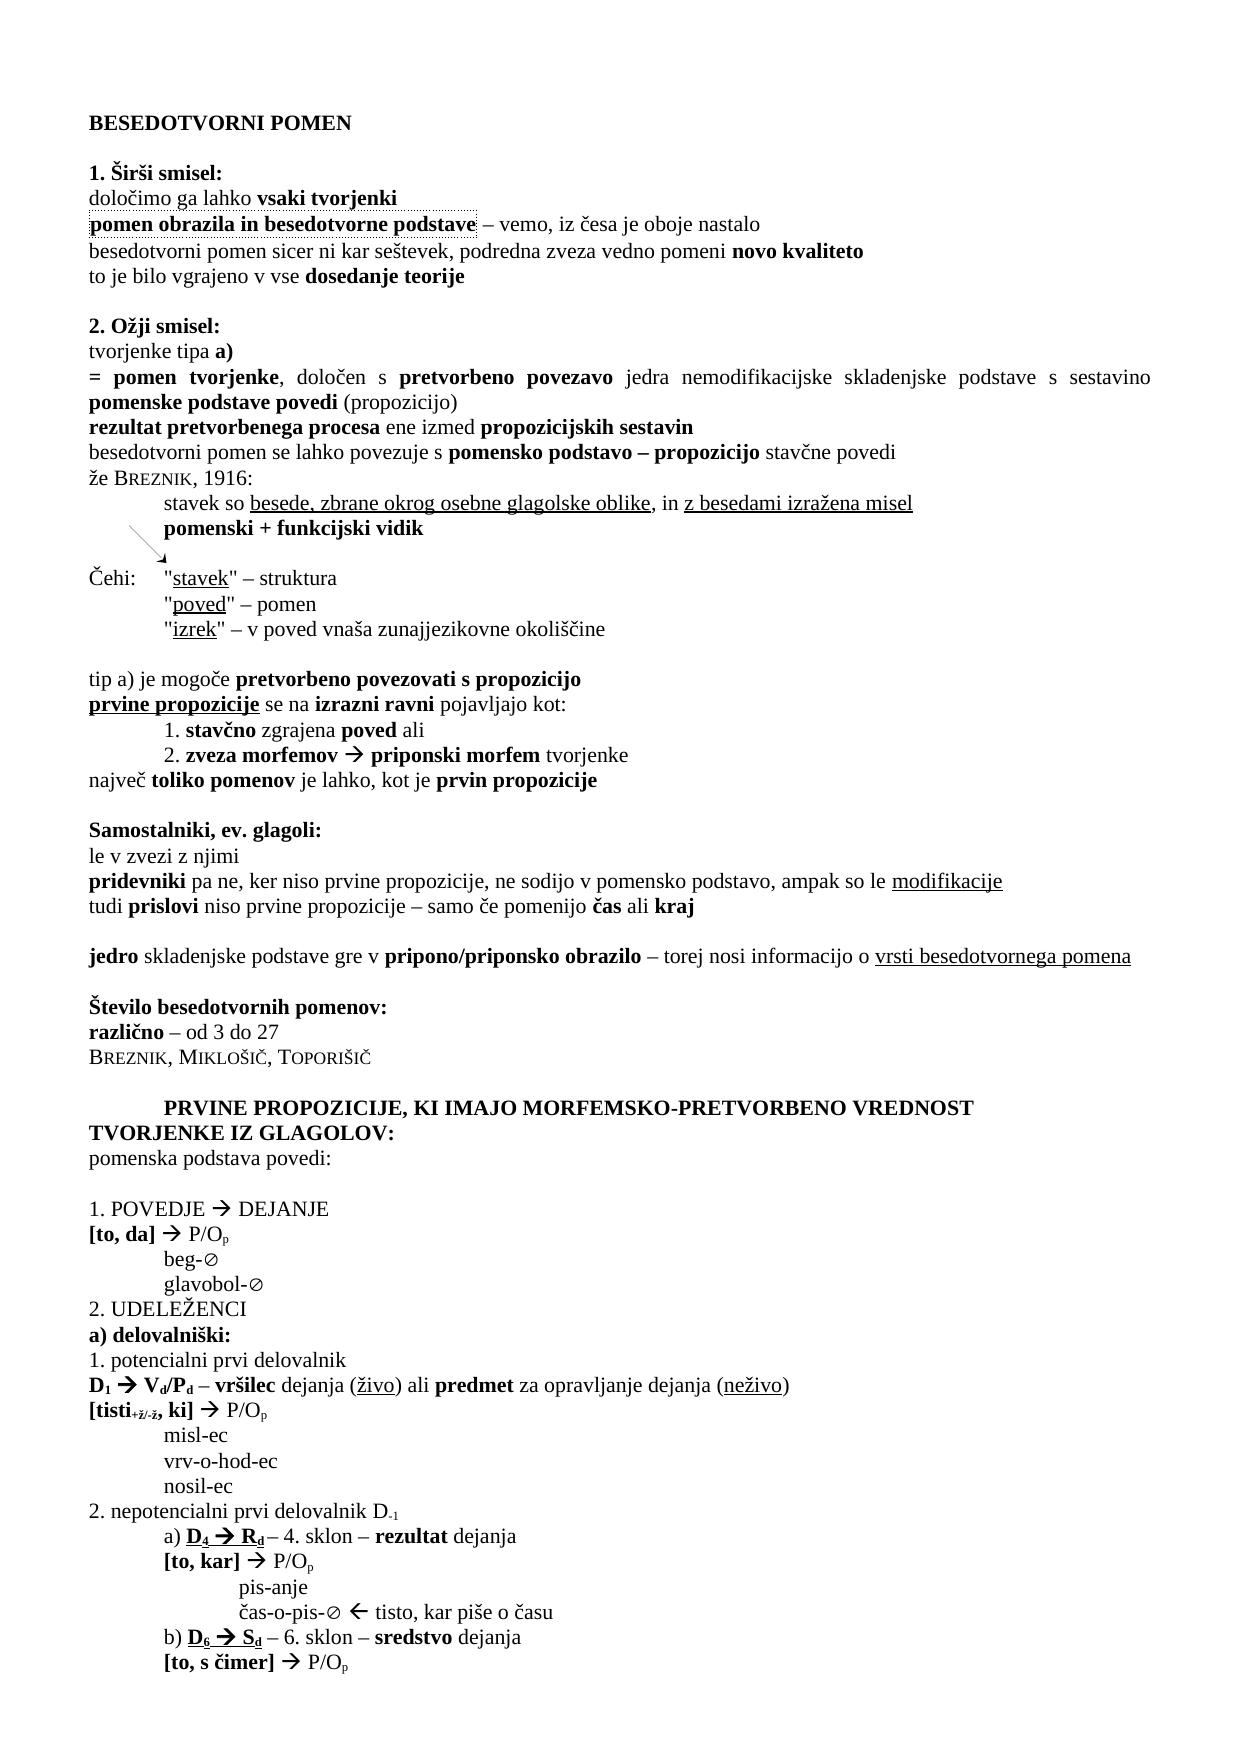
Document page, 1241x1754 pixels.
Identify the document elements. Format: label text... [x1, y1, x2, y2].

text besedotvorni pomen se lahko povezuje s pomensko podstavo – propozicijo stavčne povedi [89, 439, 1152, 464]
text 1. potencialni prvi delovalnik [89, 1347, 1152, 1372]
text "izrek" – v poved vnaša zunajjezikovne okoliščine [89, 616, 1152, 641]
text Samostalniki, ev. glagoli: [89, 817, 1152, 843]
text pomenski + funkcijski vidik [89, 515, 1152, 540]
text rezultat pretvorbenega procesa ene izmed propozicijskih sestavin [89, 414, 1152, 439]
text prvine propozicije se na izrazni ravni pojavljajo kot: [89, 691, 1152, 717]
text to je bilo vgrajeno v vse dosedanje teorije [89, 263, 1152, 288]
text jedro skladenjske podstave gre v pripono/priponsko obrazilo – torej nosi informacijo o vrsti besedotvornega pomena [89, 943, 1152, 969]
text pomen obrazila in besedotvorne podstave – vemo, iz česa je oboje nastalo [89, 210, 1152, 238]
text Število besedotvornih pomenov: [89, 994, 1152, 1019]
text [to, s čimer]  P/Op [89, 1649, 1152, 1674]
text "poved" – pomen [89, 591, 1152, 616]
text TVORJENKE IZ GLAGOLOV: [89, 1120, 1152, 1145]
text 2. Ožji smisel: [89, 313, 1152, 338]
text a) delovalniški: [89, 1322, 1152, 1347]
text 2. zveza morfemov  priponski morfem tvorjenke [89, 742, 1152, 767]
text Breznik, Miklošič, Toporišič [89, 1044, 1152, 1069]
text misl-ec [89, 1422, 1152, 1448]
text besedotvorni pomen sicer ni kar seštevek, podredna zveza vedno pomeni novo kvaliteto [89, 238, 1152, 263]
text največ toliko pomenov je lahko, kot je prvin propozicije [89, 767, 1152, 792]
text tvorjenke tipa a) [89, 338, 1152, 364]
text določimo ga lahko vsaki tvorjenki [89, 185, 1152, 210]
text tip a) je mogoče pretvorbeno povezovati s propozicijo [89, 666, 1152, 691]
text glavobol- [89, 1271, 1152, 1296]
text vrv-o-hod-ec [89, 1448, 1152, 1473]
text nosil-ec [89, 1473, 1152, 1498]
text 1. Širši smisel: [89, 160, 1152, 185]
text čas-o-pis-  tisto, kar piše o času [89, 1599, 1152, 1624]
text a) D4  Rd – 4. sklon – rezultat dejanja [89, 1523, 1152, 1548]
text 1. POVEDJE  DEJANJE [89, 1196, 1152, 1221]
text 2. nepotencialni prvi delovalnik D-1 [89, 1498, 1152, 1523]
text 2. UDELEŽENCI [89, 1296, 1152, 1322]
text D1  Vd/Pd – vršilec dejanja (živo) ali predmet za opravljanje dejanja (neživo) [89, 1372, 1152, 1397]
text = pomen tvorjenke, določen s pretvorbeno povezavo jedra nemodifikacijske skladenjske podstave s sestavino pomenske podstave povedi (propozicijo) [89, 364, 1152, 414]
text [to, da]  P/Op [89, 1221, 1152, 1246]
text različno – od 3 do 27 [89, 1019, 1152, 1044]
text [to, kar]  P/Op [89, 1548, 1152, 1574]
text PRVINE PROPOZICIJE, KI IMAJO MORFEMSKO-PRETVORBENO VREDNOST [89, 1095, 1152, 1120]
text že Breznik, 1916: [89, 464, 1152, 490]
text pomenska podstava povedi: [89, 1145, 1152, 1170]
text le v zvezi z njimi [89, 843, 1152, 868]
text 1. stavčno zgrajena poved ali [89, 717, 1152, 742]
text [tisti+ž/-ž, ki]  P/Op [89, 1397, 1152, 1422]
text beg- [89, 1246, 1152, 1271]
text tudi prislovi niso prvine propozicije – samo če pomenijo čas ali kraj [89, 893, 1152, 918]
text stavek so besede, zbrane okrog osebne glagolske oblike, in z besedami izražena misel [89, 490, 1152, 515]
text pis-anje [89, 1574, 1152, 1599]
text b) D6  Sd – 6. sklon – sredstvo dejanja [89, 1624, 1152, 1649]
text Čehi: "stavek" – struktura [89, 565, 1152, 591]
text pridevniki pa ne, ker niso prvine propozicije, ne sodijo v pomensko podstavo, ampak so le modifikacije [89, 868, 1152, 893]
text BESEDOTVORNI POMEN [89, 109, 1152, 135]
